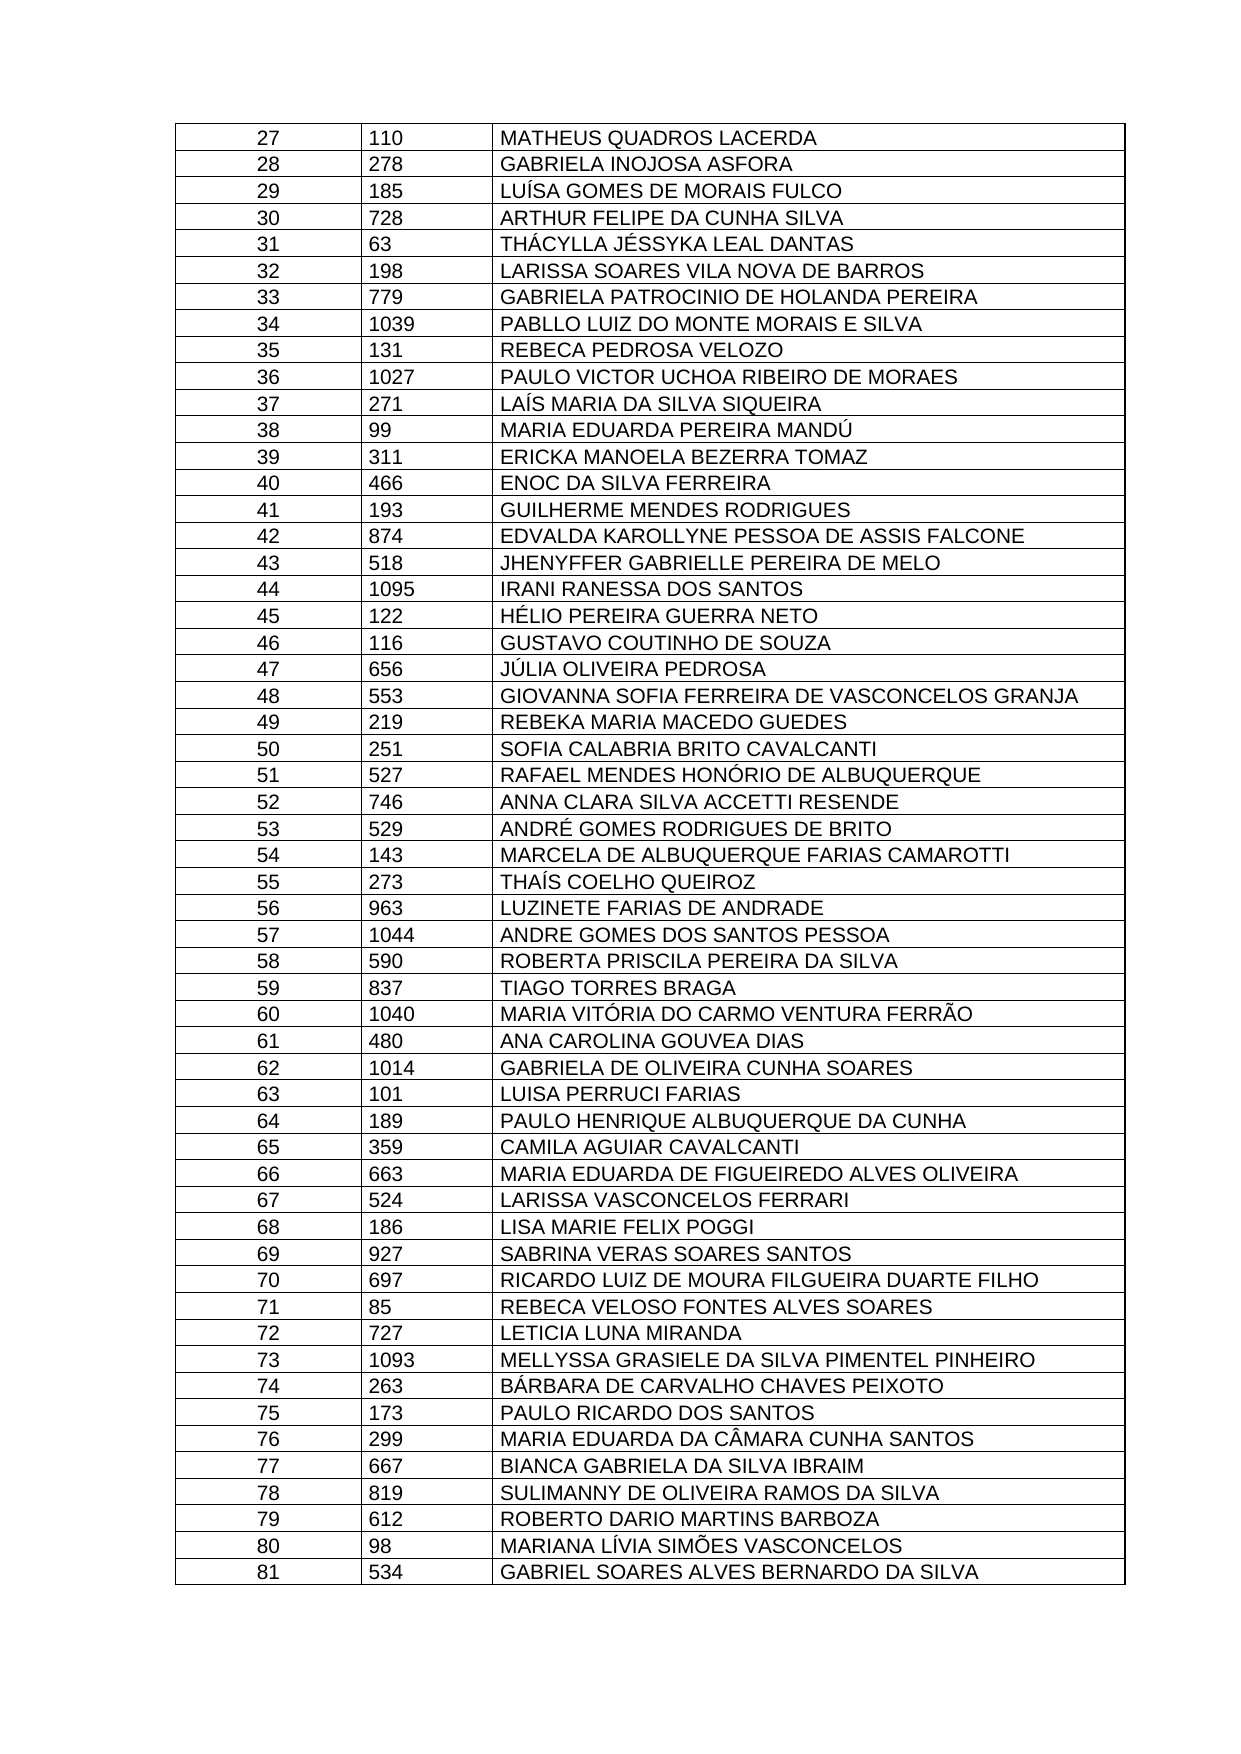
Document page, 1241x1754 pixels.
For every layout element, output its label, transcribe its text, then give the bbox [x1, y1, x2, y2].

table_cell 60 [176, 1001, 361, 1026]
table_cell 40 [176, 470, 361, 495]
table_cell 527 [362, 762, 492, 787]
table_cell LAÍS MARIA DA SILVA SIQUEIRA [493, 390, 1124, 415]
table_cell 85 [362, 1293, 492, 1318]
table_cell 46 [176, 629, 361, 654]
table_cell 299 [362, 1426, 492, 1451]
table_cell 72 [176, 1320, 361, 1345]
table_cell JÚLIA OLIVEIRA PEDROSA [493, 655, 1124, 681]
table_cell MARIANA LÍVIA SIMÕES VASCONCELOS [493, 1532, 1124, 1557]
table_cell 311 [362, 443, 492, 468]
table_cell ROBERTA PRISCILA PEREIRA DA SILVA [493, 948, 1124, 973]
table_cell THÁCYLLA JÉSSYKA LEAL DANTAS [493, 230, 1124, 256]
table_cell LUISA PERRUCI FARIAS [493, 1080, 1124, 1106]
table_cell 553 [362, 682, 492, 707]
table_cell 590 [362, 948, 492, 973]
table_cell 41 [176, 496, 361, 522]
table_cell BIANCA GABRIELA DA SILVA IBRAIM [493, 1452, 1124, 1478]
table_cell MARIA VITÓRIA DO CARMO VENTURA FERRÃO [493, 1001, 1124, 1026]
table_cell 29 [176, 177, 361, 203]
table_cell 37 [176, 390, 361, 415]
table_cell 480 [362, 1027, 492, 1053]
table_cell 49 [176, 709, 361, 734]
table_cell 697 [362, 1266, 492, 1292]
table_cell 58 [176, 948, 361, 973]
table_cell 193 [362, 496, 492, 522]
table_cell 32 [176, 257, 361, 282]
table_cell 359 [362, 1134, 492, 1159]
table_cell 66 [176, 1160, 361, 1186]
table_cell PAULO HENRIQUE ALBUQUERQUE DA CUNHA [493, 1107, 1124, 1132]
table_cell THAÍS COELHO QUEIROZ [493, 868, 1124, 893]
table_cell 67 [176, 1187, 361, 1212]
table_header 110 [362, 124, 492, 150]
table_cell 77 [176, 1452, 361, 1478]
table_cell CAMILA AGUIAR CAVALCANTI [493, 1134, 1124, 1159]
table_cell 61 [176, 1027, 361, 1053]
table_cell 50 [176, 735, 361, 761]
table_cell 35 [176, 337, 361, 362]
table_cell TIAGO TORRES BRAGA [493, 974, 1124, 1000]
table_cell 38 [176, 416, 361, 442]
table_cell 31 [176, 230, 361, 256]
table_cell 74 [176, 1373, 361, 1398]
table_cell 1027 [362, 363, 492, 389]
table_cell 52 [176, 788, 361, 814]
table_cell 63 [362, 230, 492, 256]
table_cell 59 [176, 974, 361, 1000]
table_cell GUILHERME MENDES RODRIGUES [493, 496, 1124, 522]
table_cell 963 [362, 895, 492, 920]
table_cell 819 [362, 1479, 492, 1504]
table_cell 186 [362, 1213, 492, 1239]
table_cell 1040 [362, 1001, 492, 1026]
table_cell 47 [176, 655, 361, 681]
table_cell 529 [362, 815, 492, 840]
table_cell MELLYSSA GRASIELE DA SILVA PIMENTEL PINHEIRO [493, 1346, 1124, 1372]
table_cell 30 [176, 204, 361, 229]
table_cell 273 [362, 868, 492, 893]
table_cell 271 [362, 390, 492, 415]
table_cell 1044 [362, 921, 492, 947]
table_cell 75 [176, 1399, 361, 1425]
table_cell LETICIA LUNA MIRANDA [493, 1320, 1124, 1345]
table_cell 727 [362, 1320, 492, 1345]
table_cell REBECA VELOSO FONTES ALVES SOARES [493, 1293, 1124, 1318]
table_cell EDVALDA KAROLLYNE PESSOA DE ASSIS FALCONE [493, 523, 1124, 548]
table_cell ANNA CLARA SILVA ACCETTI RESENDE [493, 788, 1124, 814]
table_cell 63 [176, 1080, 361, 1106]
table_cell 33 [176, 284, 361, 309]
table_cell 1093 [362, 1346, 492, 1372]
table_cell 663 [362, 1160, 492, 1186]
table_cell 45 [176, 602, 361, 628]
table_cell LARISSA VASCONCELOS FERRARI [493, 1187, 1124, 1212]
table_cell 39 [176, 443, 361, 468]
table_cell 79 [176, 1505, 361, 1531]
table_cell 1039 [362, 310, 492, 336]
table_cell 54 [176, 841, 361, 867]
table_cell ENOC DA SILVA FERREIRA [493, 470, 1124, 495]
table_cell 70 [176, 1266, 361, 1292]
table_cell 51 [176, 762, 361, 787]
table_cell GIOVANNA SOFIA FERREIRA DE VASCONCELOS GRANJA [493, 682, 1124, 707]
table_cell PABLLO LUIZ DO MONTE MORAIS E SILVA [493, 310, 1124, 336]
table_cell SABRINA VERAS SOARES SANTOS [493, 1240, 1124, 1265]
table_cell 28 [176, 151, 361, 176]
table_cell GABRIELA INOJOSA ASFORA [493, 151, 1124, 176]
table_cell 656 [362, 655, 492, 681]
table_cell LUÍSA GOMES DE MORAIS FULCO [493, 177, 1124, 203]
table_cell JHENYFFER GABRIELLE PEREIRA DE MELO [493, 549, 1124, 575]
table_cell SULIMANNY DE OLIVEIRA RAMOS DA SILVA [493, 1479, 1124, 1504]
table_cell 65 [176, 1134, 361, 1159]
table_cell 219 [362, 709, 492, 734]
table_cell 534 [362, 1559, 492, 1584]
table_cell 64 [176, 1107, 361, 1132]
table_cell 837 [362, 974, 492, 1000]
table_cell 612 [362, 1505, 492, 1531]
table_cell PAULO RICARDO DOS SANTOS [493, 1399, 1124, 1425]
table_cell 71 [176, 1293, 361, 1318]
table_cell RICARDO LUIZ DE MOURA FILGUEIRA DUARTE FILHO [493, 1266, 1124, 1292]
table_cell 73 [176, 1346, 361, 1372]
table_cell 62 [176, 1054, 361, 1079]
table_cell 278 [362, 151, 492, 176]
table_cell GABRIELA DE OLIVEIRA CUNHA SOARES [493, 1054, 1124, 1079]
table_cell BÁRBARA DE CARVALHO CHAVES PEIXOTO [493, 1373, 1124, 1398]
table_cell 122 [362, 602, 492, 628]
table_cell 48 [176, 682, 361, 707]
table_cell 874 [362, 523, 492, 548]
table_cell 78 [176, 1479, 361, 1504]
table_cell 53 [176, 815, 361, 840]
table_cell IRANI RANESSA DOS SANTOS [493, 576, 1124, 601]
table_cell 55 [176, 868, 361, 893]
table_cell LARISSA SOARES VILA NOVA DE BARROS [493, 257, 1124, 282]
table_cell SOFIA CALABRIA BRITO CAVALCANTI [493, 735, 1124, 761]
table_cell 185 [362, 177, 492, 203]
table_cell 1014 [362, 1054, 492, 1079]
table_cell 57 [176, 921, 361, 947]
table_cell 81 [176, 1559, 361, 1584]
table_cell MARIA EDUARDA PEREIRA MANDÚ [493, 416, 1124, 442]
table_cell GABRIELA PATROCINIO DE HOLANDA PEREIRA [493, 284, 1124, 309]
table_cell 779 [362, 284, 492, 309]
table_cell 251 [362, 735, 492, 761]
table_cell ANA CAROLINA GOUVEA DIAS [493, 1027, 1124, 1053]
table_cell 1095 [362, 576, 492, 601]
table_cell ARTHUR FELIPE DA CUNHA SILVA [493, 204, 1124, 229]
table_cell GUSTAVO COUTINHO DE SOUZA [493, 629, 1124, 654]
table_cell 43 [176, 549, 361, 575]
table_cell 466 [362, 470, 492, 495]
table_cell LUZINETE FARIAS DE ANDRADE [493, 895, 1124, 920]
table_cell GABRIEL SOARES ALVES BERNARDO DA SILVA [493, 1559, 1124, 1584]
table_cell 189 [362, 1107, 492, 1132]
table_cell 518 [362, 549, 492, 575]
table_cell ANDRE GOMES DOS SANTOS PESSOA [493, 921, 1124, 947]
table_header MATHEUS QUADROS LACERDA [493, 124, 1124, 150]
table_cell MARIA EDUARDA DA CÂMARA CUNHA SANTOS [493, 1426, 1124, 1451]
table_cell 198 [362, 257, 492, 282]
table_cell 101 [362, 1080, 492, 1106]
table_cell HÉLIO PEREIRA GUERRA NETO [493, 602, 1124, 628]
table_cell 131 [362, 337, 492, 362]
table_cell 927 [362, 1240, 492, 1265]
table_cell LISA MARIE FELIX POGGI [493, 1213, 1124, 1239]
table_cell ERICKA MANOELA BEZERRA TOMAZ [493, 443, 1124, 468]
table_cell 116 [362, 629, 492, 654]
table_cell 76 [176, 1426, 361, 1451]
table_cell REBECA PEDROSA VELOZO [493, 337, 1124, 362]
table_cell 69 [176, 1240, 361, 1265]
table_cell 68 [176, 1213, 361, 1239]
table_cell 263 [362, 1373, 492, 1398]
table_cell ROBERTO DARIO MARTINS BARBOZA [493, 1505, 1124, 1531]
table_cell 44 [176, 576, 361, 601]
table_cell REBEKA MARIA MACEDO GUEDES [493, 709, 1124, 734]
table_cell MARIA EDUARDA DE FIGUEIREDO ALVES OLIVEIRA [493, 1160, 1124, 1186]
table_cell 746 [362, 788, 492, 814]
table_cell 524 [362, 1187, 492, 1212]
table_cell 173 [362, 1399, 492, 1425]
table_cell 36 [176, 363, 361, 389]
table_cell 99 [362, 416, 492, 442]
table_cell 56 [176, 895, 361, 920]
table_cell 34 [176, 310, 361, 336]
table_cell 667 [362, 1452, 492, 1478]
table_cell 42 [176, 523, 361, 548]
table_cell 143 [362, 841, 492, 867]
table_cell 80 [176, 1532, 361, 1557]
table_cell 728 [362, 204, 492, 229]
table_cell 98 [362, 1532, 492, 1557]
table_cell PAULO VICTOR UCHOA RIBEIRO DE MORAES [493, 363, 1124, 389]
table_cell MARCELA DE ALBUQUERQUE FARIAS CAMAROTTI [493, 841, 1124, 867]
table_cell ANDRÉ GOMES RODRIGUES DE BRITO [493, 815, 1124, 840]
table_cell RAFAEL MENDES HONÓRIO DE ALBUQUERQUE [493, 762, 1124, 787]
table_header 27 [176, 124, 361, 150]
